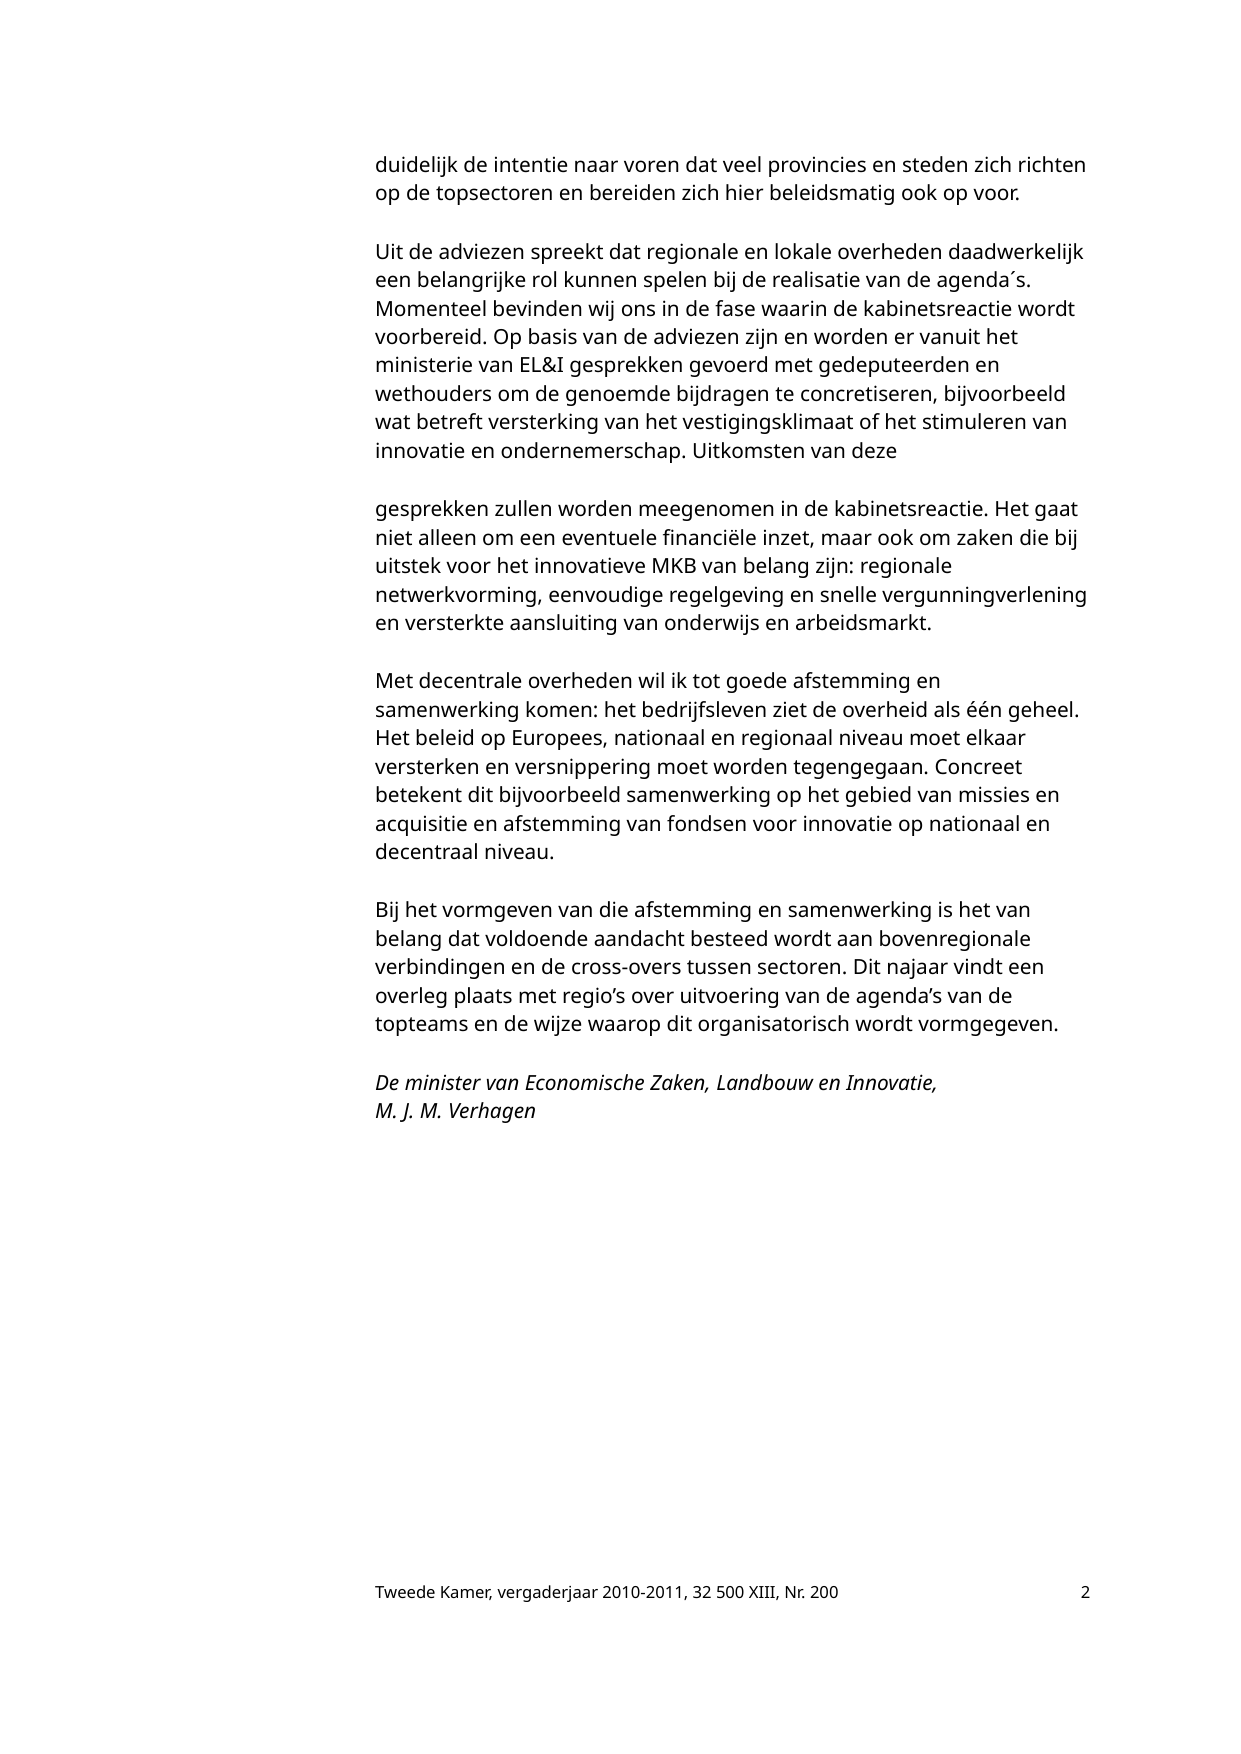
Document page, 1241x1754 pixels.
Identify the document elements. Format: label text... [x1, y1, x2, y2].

text Bij het vormgeven van die afstemming en samenwerking is het van belang dat voldoende aandacht besteed wordt aan bovenregionale verbindingen en de cross-overs tussen sectoren. Dit najaar vindt een overleg plaats met regio’s over uitvoering van de agenda’s van de topteams en de wijze waarop dit organisatorisch wordt vormgegeven. [375, 896, 1090, 1038]
text M. J. M. Verhagen [375, 1096, 1090, 1125]
text duidelijk de intentie naar voren dat veel provincies en steden zich richten op de topsectoren en bereiden zich hier beleidsmatig ook op voor. [375, 150, 1090, 207]
text Met decentrale overheden wil ik tot goede afstemming en samenwerking komen: het bedrijfsleven ziet de overheid als één geheel. Het beleid op Europees, nationaal en regionaal niveau moet elkaar versterken en versnippering moet worden tegengegaan. Concreet betekent dit bijvoorbeeld samenwerking op het gebied van missies en acquisitie en afstemming van fondsen voor innovatie op nationaal en decentraal niveau. [375, 667, 1090, 866]
text gesprekken zullen worden meegenomen in de kabinetsreactie. Het gaat niet alleen om een eventuele financiële inzet, maar ook om zaken die bij uitstek voor het innovatieve MKB van belang zijn: regionale netwerkvorming, eenvoudige regelgeving en snelle vergunningverlening en versterkte aansluiting van onderwijs en arbeidsmarkt. [375, 494, 1090, 637]
text De minister van Economische Zaken, Landbouw en Innovatie, [375, 1068, 1090, 1096]
text Uit de adviezen spreekt dat regionale en lokale overheden daadwerkelijk een belangrijke rol kunnen spelen bij de realisatie van de agenda´s. Momenteel bevinden wij ons in de fase waarin de kabinetsreactie wordt voorbereid. Op basis van de adviezen zijn en worden er vanuit het ministerie van EL&I gesprekken gevoerd met gedeputeerden en wethouders om de genoemde bijdragen te concretiseren, bijvoorbeeld wat betreft versterking van het vestigingsklimaat of het stimuleren van innovatie en ondernemerschap. Uitkomsten van deze [375, 237, 1090, 464]
